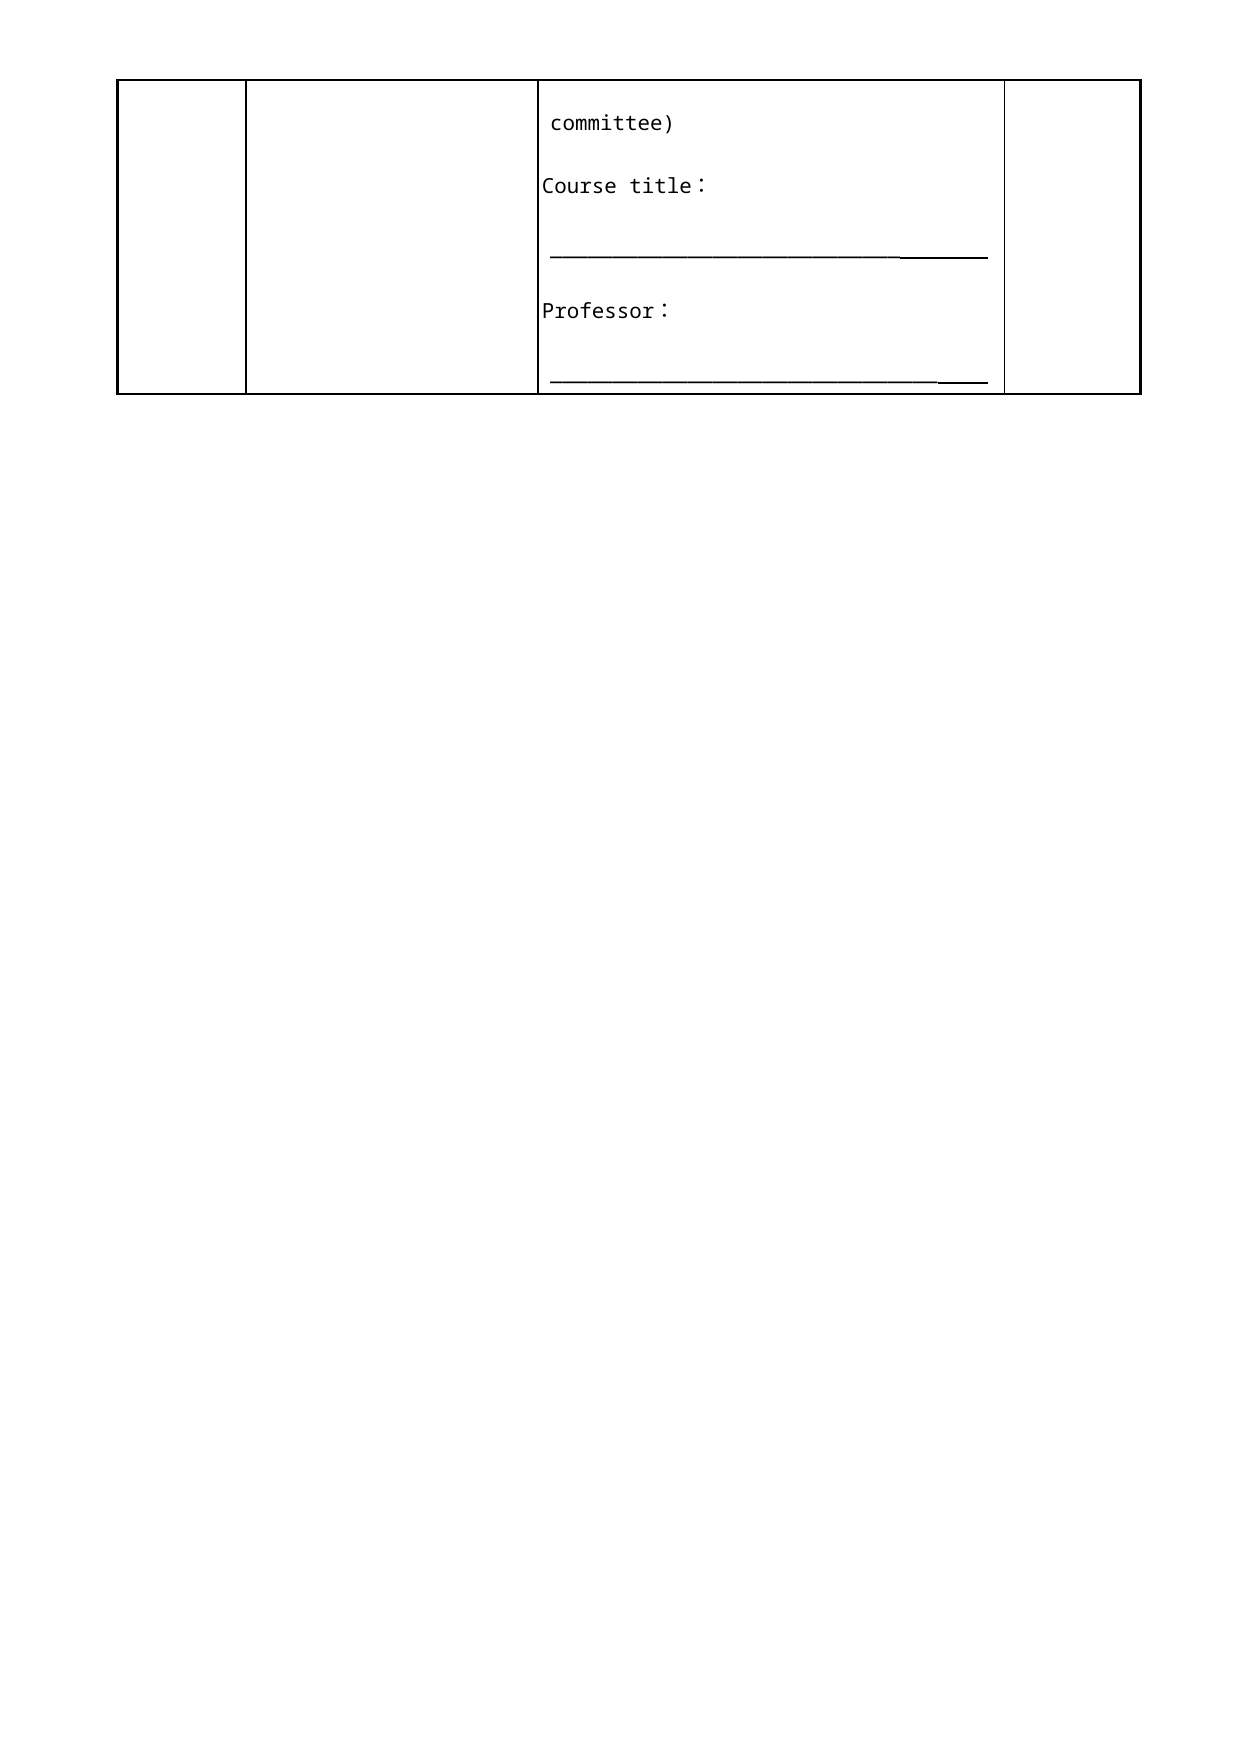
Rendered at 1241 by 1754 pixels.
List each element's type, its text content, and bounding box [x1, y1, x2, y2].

table_cell [247, 81, 537, 393]
table_cell [119, 81, 245, 393]
table_cell committee) Course title：____________________________ Professor：_______________________________ [539, 81, 1004, 393]
table_cell [1005, 81, 1139, 393]
